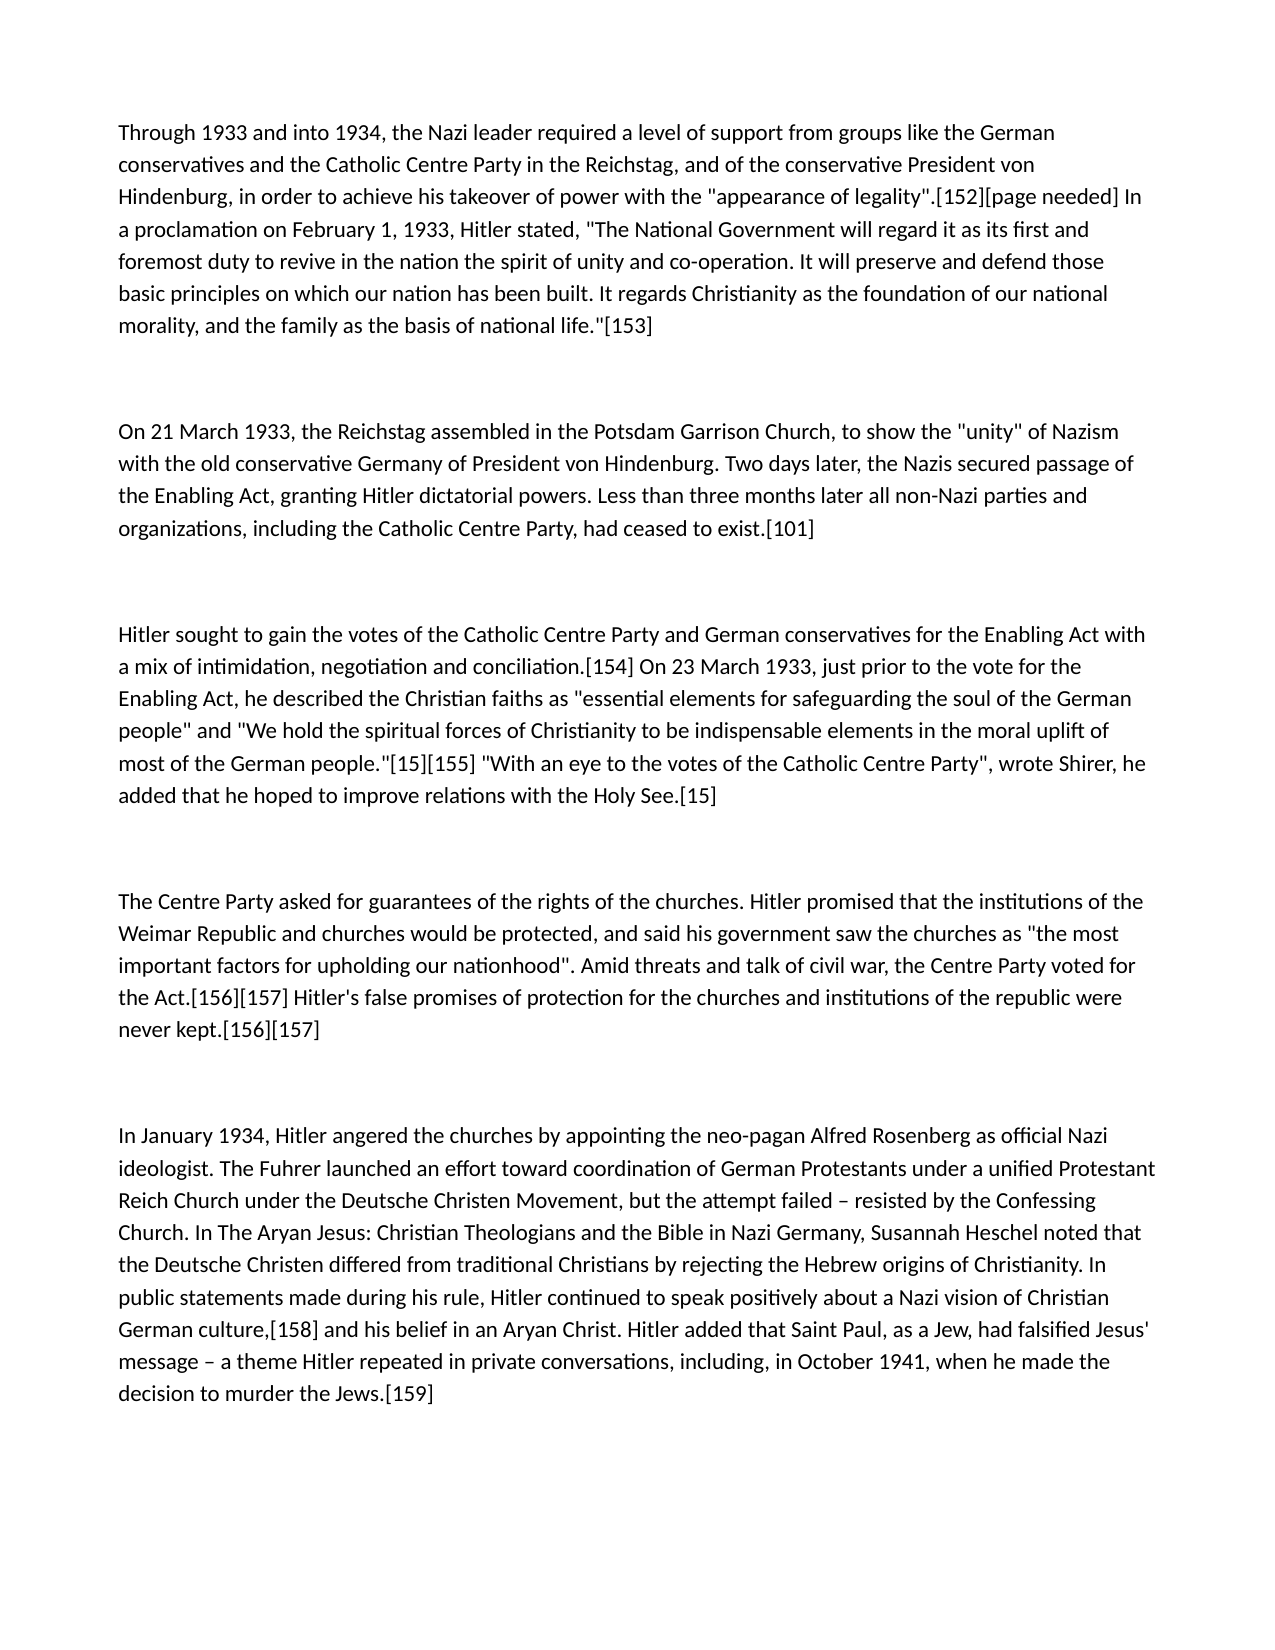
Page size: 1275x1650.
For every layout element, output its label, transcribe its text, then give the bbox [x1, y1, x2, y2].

text In January 1934, Hitler angered the churches by appointing the neo-pagan Alfred Rosenberg as official Nazi ideologist. The Fuhrer launched an effort toward coordination of German Protestants under a unified Protestant Reich Church under the Deutsche Christen Movement, but the attempt failed – resisted by the Confessing Church. In The Aryan Jesus: Christian Theologians and the Bible in Nazi Germany, Susannah Heschel noted that the Deutsche Christen differed from traditional Christians by rejecting the Hebrew origins of Christianity. In public statements made during his rule, Hitler continued to speak positively about a Nazi vision of Christian German culture,[158] and his belief in an Aryan Christ. Hitler added that Saint Paul, as a Jew, had falsified Jesus' message – a theme Hitler repeated in private conversations, including, in October 1941, when he made the decision to murder the Jews.[159] [118, 1122, 1157, 1407]
text Hitler sought to gain the votes of the Catholic Centre Party and German conservatives for the Enabling Act with a mix of intimidation, negotiation and conciliation.[154] On 23 March 1933, just prior to the vote for the Enabling Act, he described the Christian faiths as "essential elements for safeguarding the soul of the German people" and "We hold the spiritual forces of Christianity to be indispensable elements in the moral uplift of most of the German people."[15][155] "With an eye to the votes of the Catholic Centre Party", wrote Shirer, he added that he hoped to improve relations with the Holy See.[15] [118, 620, 1157, 809]
text The Centre Party asked for guarantees of the rights of the churches. Hitler promised that the institutions of the Weimar Republic and churches would be protected, and said his government saw the churches as "the most important factors for upholding our nationhood". Amid threats and talk of civil war, the Centre Party voted for the Act.[156][157] Hitler's false promises of protection for the churches and institutions of the republic were never kept.[156][157] [118, 887, 1157, 1044]
text On 21 March 1933, the Reichstag assembled in the Potsdam Garrison Church, to show the "unity" of Nazism with the old conservative Germany of President von Hindenburg. Two days later, the Nazis secured passage of the Enabling Act, granting Hitler dictatorial powers. Less than three months later all non-Nazi parties and organizations, including the Catholic Centre Party, had ceased to exist.[101] [118, 417, 1157, 542]
text Through 1933 and into 1934, the Nazi leader required a level of support from groups like the German conservatives and the Catholic Centre Party in the Reichstag, and of the conservative President von Hindenburg, in order to achieve his takeover of power with the "appearance of legality".[152][page needed] In a proclamation on February 1, 1933, Hitler stated, "The National Government will regard it as its first and foremost duty to revive in the nation the spirit of unity and co-operation. It will preserve and defend those basic principles on which our nation has been built. It regards Christianity as the foundation of our national morality, and the family as the basis of national life."[153] [118, 118, 1157, 339]
